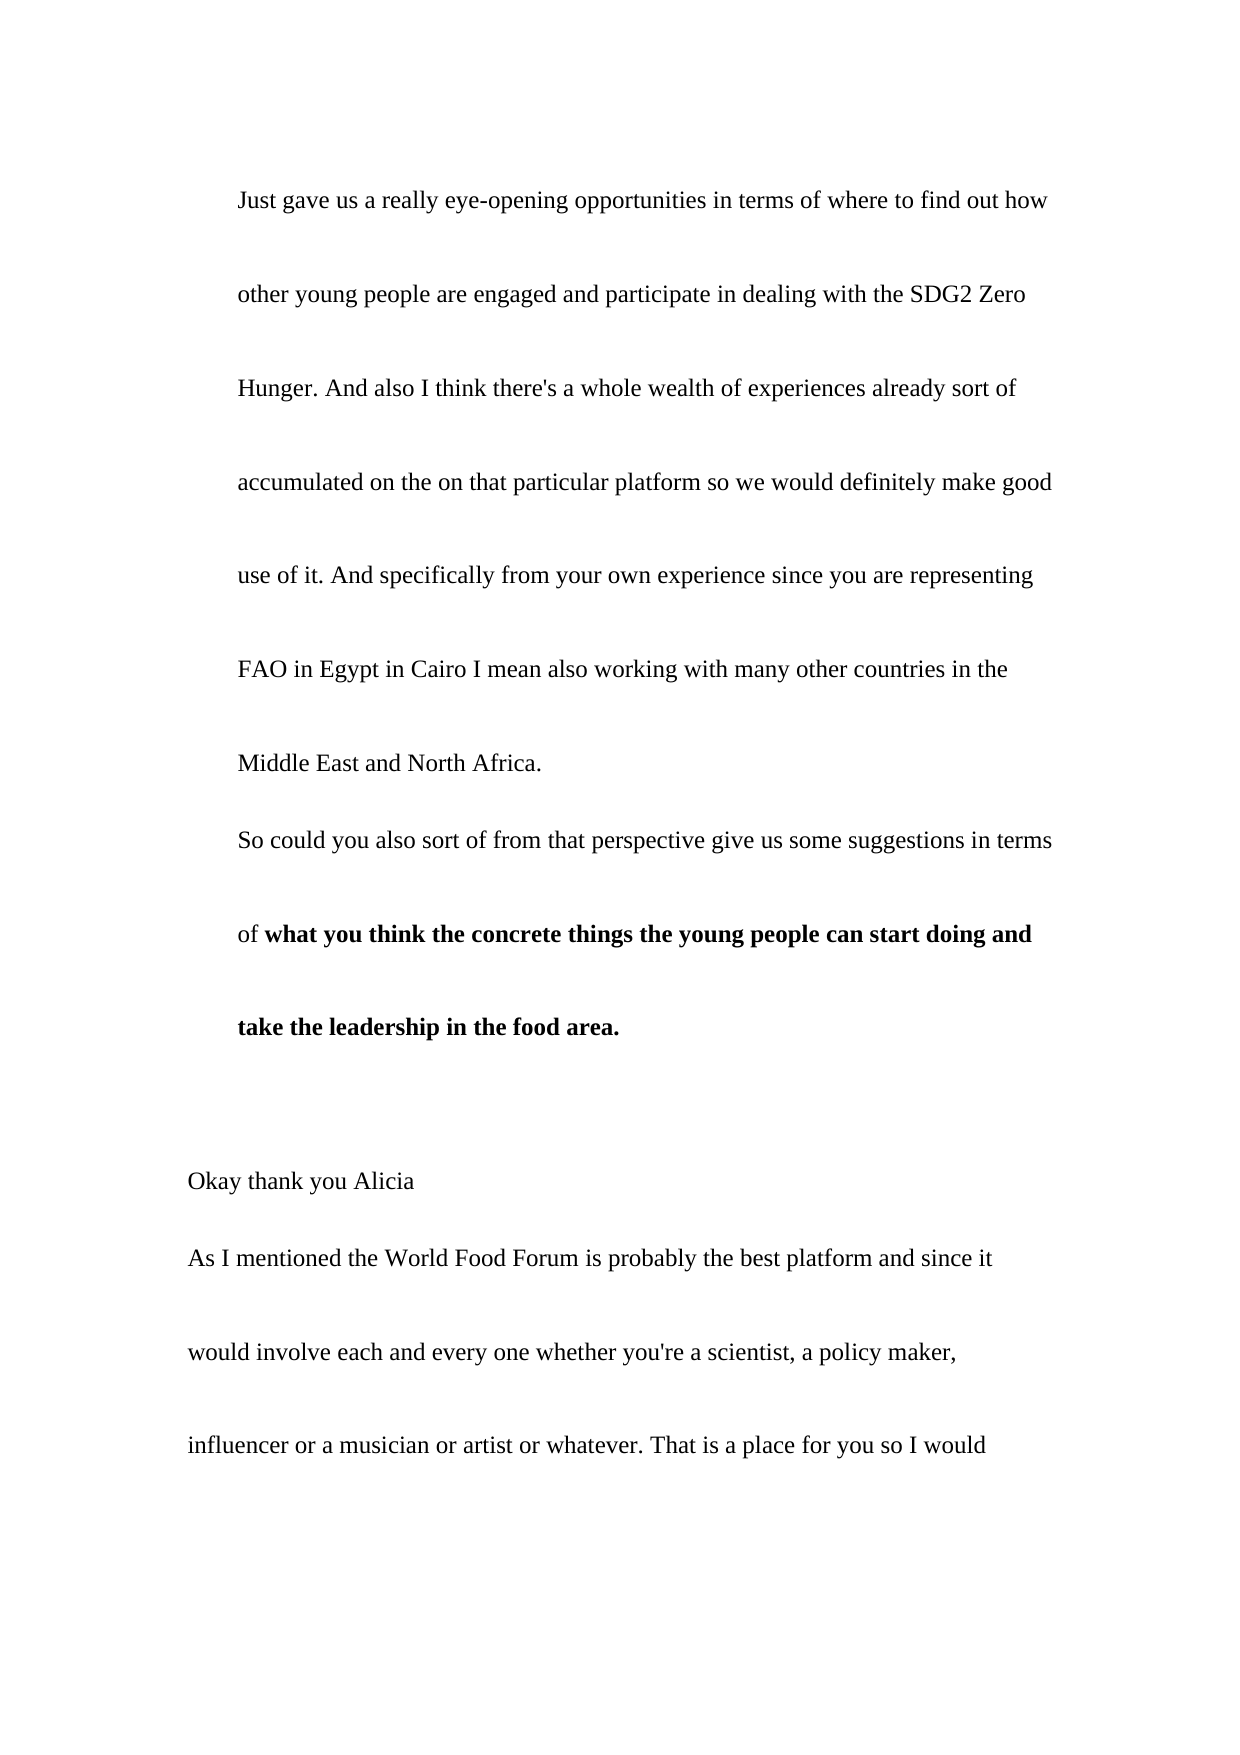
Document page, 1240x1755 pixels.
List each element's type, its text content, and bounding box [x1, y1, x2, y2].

text So could you also sort of from that perspective give us some suggestions in terms of what you think the concrete things the young people can start doing and take the leadership in the food area. [237, 798, 1052, 1048]
text Just gave us a really eye-opening opportunities in terms of where to find out how other young people are engaged and participate in dealing with the SDG2 Zero Hunger. And also I think there's a whole wealth of experiences already sort of accumulated on the on that particular platform so we would definitely make good use of it. And specifically from your own experience since you are representing FAO in Egypt in Cairo I mean also working with many other countries in the Middle East and North Africa. [237, 158, 1052, 783]
text Okay thank you Alicia [187, 1139, 1052, 1201]
text As I mentioned the World Food Forum is probably the best platform and since it would involve each and every one whether you're a scientist, a policy maker, influencer or a musician or artist or whatever. That is a place for you so I would [187, 1216, 1052, 1466]
